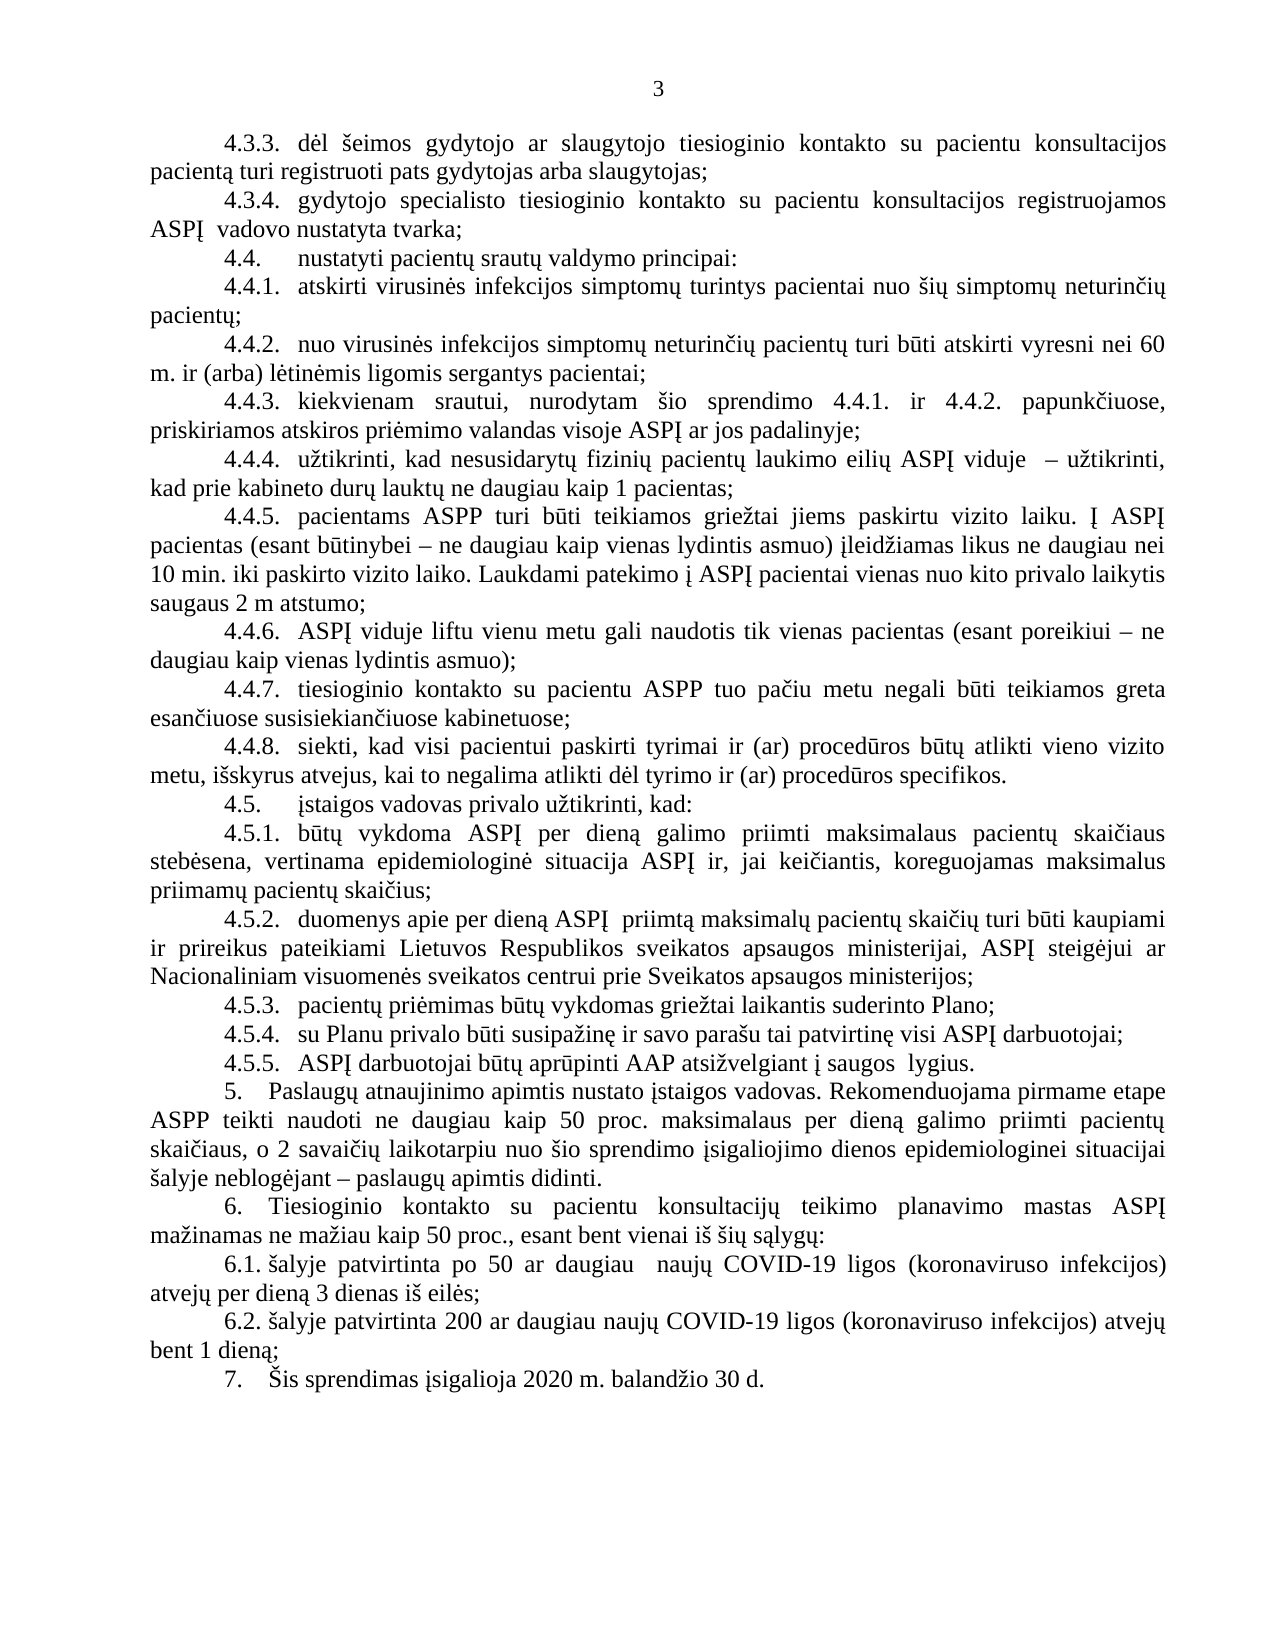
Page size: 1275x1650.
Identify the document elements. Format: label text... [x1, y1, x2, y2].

text 4.4.7. tiesioginio kontakto su pacientu ASPP tuo pačiu metu negali būti teikiamos greta esančiuose susisiekiančiuose kabinetuose; [150, 674, 1167, 731]
text 4.4.5. pacientams ASPP turi būti teikiamos griežtai jiems paskirtu vizito laiku. Į ASPĮ pacientas (esant būtinybei – ne daugiau kaip vienas lydintis asmuo) įleidžiamas likus ne daugiau nei 10 min. iki paskirto vizito laiko. Laukdami patekimo į ASPĮ pacientai vienas nuo kito privalo laikytis saugaus 2 m atstumo; [150, 501, 1167, 616]
text 4.3.3. dėl šeimos gydytojo ar slaugytojo tiesioginio kontakto su pacientu konsultacijos pacientą turi registruoti pats gydytojas arba slaugytojas; [150, 128, 1167, 185]
text 7. Šis sprendimas įsigalioja 2020 m. balandžio 30 d. [150, 1364, 1167, 1393]
text 4.5.1. būtų vykdoma ASPĮ per dieną galimo priimti maksimalaus pacientų skaičiaus stebėsena, vertinama epidemiologinė situacija ASPĮ ir, jai keičiantis, koreguojamas maksimalus priimamų pacientų skaičius; [150, 818, 1167, 904]
text 4.4.8. siekti, kad visi pacientui paskirti tyrimai ir (ar) procedūros būtų atlikti vieno vizito metu, išskyrus atvejus, kai to negalima atlikti dėl tyrimo ir (ar) procedūros specifikos. [150, 731, 1167, 789]
text 4.4.2. nuo virusinės infekcijos simptomų neturinčių pacientų turi būti atskirti vyresni nei 60 m. ir (arba) lėtinėmis ligomis sergantys pacientai; [150, 329, 1167, 386]
text 4.5. įstaigos vadovas privalo užtikrinti, kad: [150, 789, 1167, 818]
text 6. Tiesioginio kontakto su pacientu konsultacijų teikimo planavimo mastas ASPĮ mažinamas ne mažiau kaip 50 proc., esant bent vienai iš šių sąlygų: [150, 1191, 1167, 1249]
text 5. Paslaugų atnaujinimo apimtis nustato įstaigos vadovas. Rekomenduojama pirmame etape ASPP teikti naudoti ne daugiau kaip 50 proc. maksimalaus per dieną galimo priimti pacientų skaičiaus, o 2 savaičių laikotarpiu nuo šio sprendimo įsigaliojimo dienos epidemiologinei situacijai šalyje neblogėjant – paslaugų apimtis didinti. [150, 1076, 1167, 1191]
text 4.5.5. ASPĮ darbuotojai būtų aprūpinti AAP atsižvelgiant į saugos lygius. [150, 1048, 1167, 1076]
text 4.4. nustatyti pacientų srautų valdymo principai: [150, 243, 1167, 271]
text 4.4.6. ASPĮ viduje liftu vienu metu gali naudotis tik vienas pacientas (esant poreikiui – ne daugiau kaip vienas lydintis asmuo); [150, 616, 1167, 674]
text 4.5.3. pacientų priėmimas būtų vykdomas griežtai laikantis suderinto Plano; [150, 990, 1167, 1019]
text 6.2. šalyje patvirtinta 200 ar daugiau naujų COVID-19 ligos (koronaviruso infekcijos) atvejų bent 1 dieną; [150, 1306, 1167, 1364]
text 4.5.4. su Planu privalo būti susipažinę ir savo parašu tai patvirtinę visi ASPĮ darbuotojai; [150, 1019, 1167, 1048]
text 4.4.1. atskirti virusinės infekcijos simptomų turintys pacientai nuo šių simptomų neturinčių pacientų; [150, 271, 1167, 329]
text 4.4.4. užtikrinti, kad nesusidarytų fizinių pacientų laukimo eilių ASPĮ viduje – užtikrinti, kad prie kabineto durų lauktų ne daugiau kaip 1 pacientas; [150, 444, 1167, 501]
text 4.4.3. kiekvienam srautui, nurodytam šio sprendimo 4.4.1. ir 4.4.2. papunkčiuose, priskiriamos atskiros priėmimo valandas visoje ASPĮ ar jos padalinyje; [150, 386, 1167, 444]
text 4.3.4. gydytojo specialisto tiesioginio kontakto su pacientu konsultacijos registruojamos ASPĮ vadovo nustatyta tvarka; [150, 185, 1167, 243]
text 6.1. šalyje patvirtinta po 50 ar daugiau naujų COVID-19 ligos (koronaviruso infekcijos) atvejų per dieną 3 dienas iš eilės; [150, 1249, 1167, 1306]
text 4.5.2. duomenys apie per dieną ASPĮ priimtą maksimalų pacientų skaičių turi būti kaupiami ir prireikus pateikiami Lietuvos Respublikos sveikatos apsaugos ministerijai, ASPĮ steigėjui ar Nacionaliniam visuomenės sveikatos centrui prie Sveikatos apsaugos ministerijos; [150, 904, 1167, 990]
